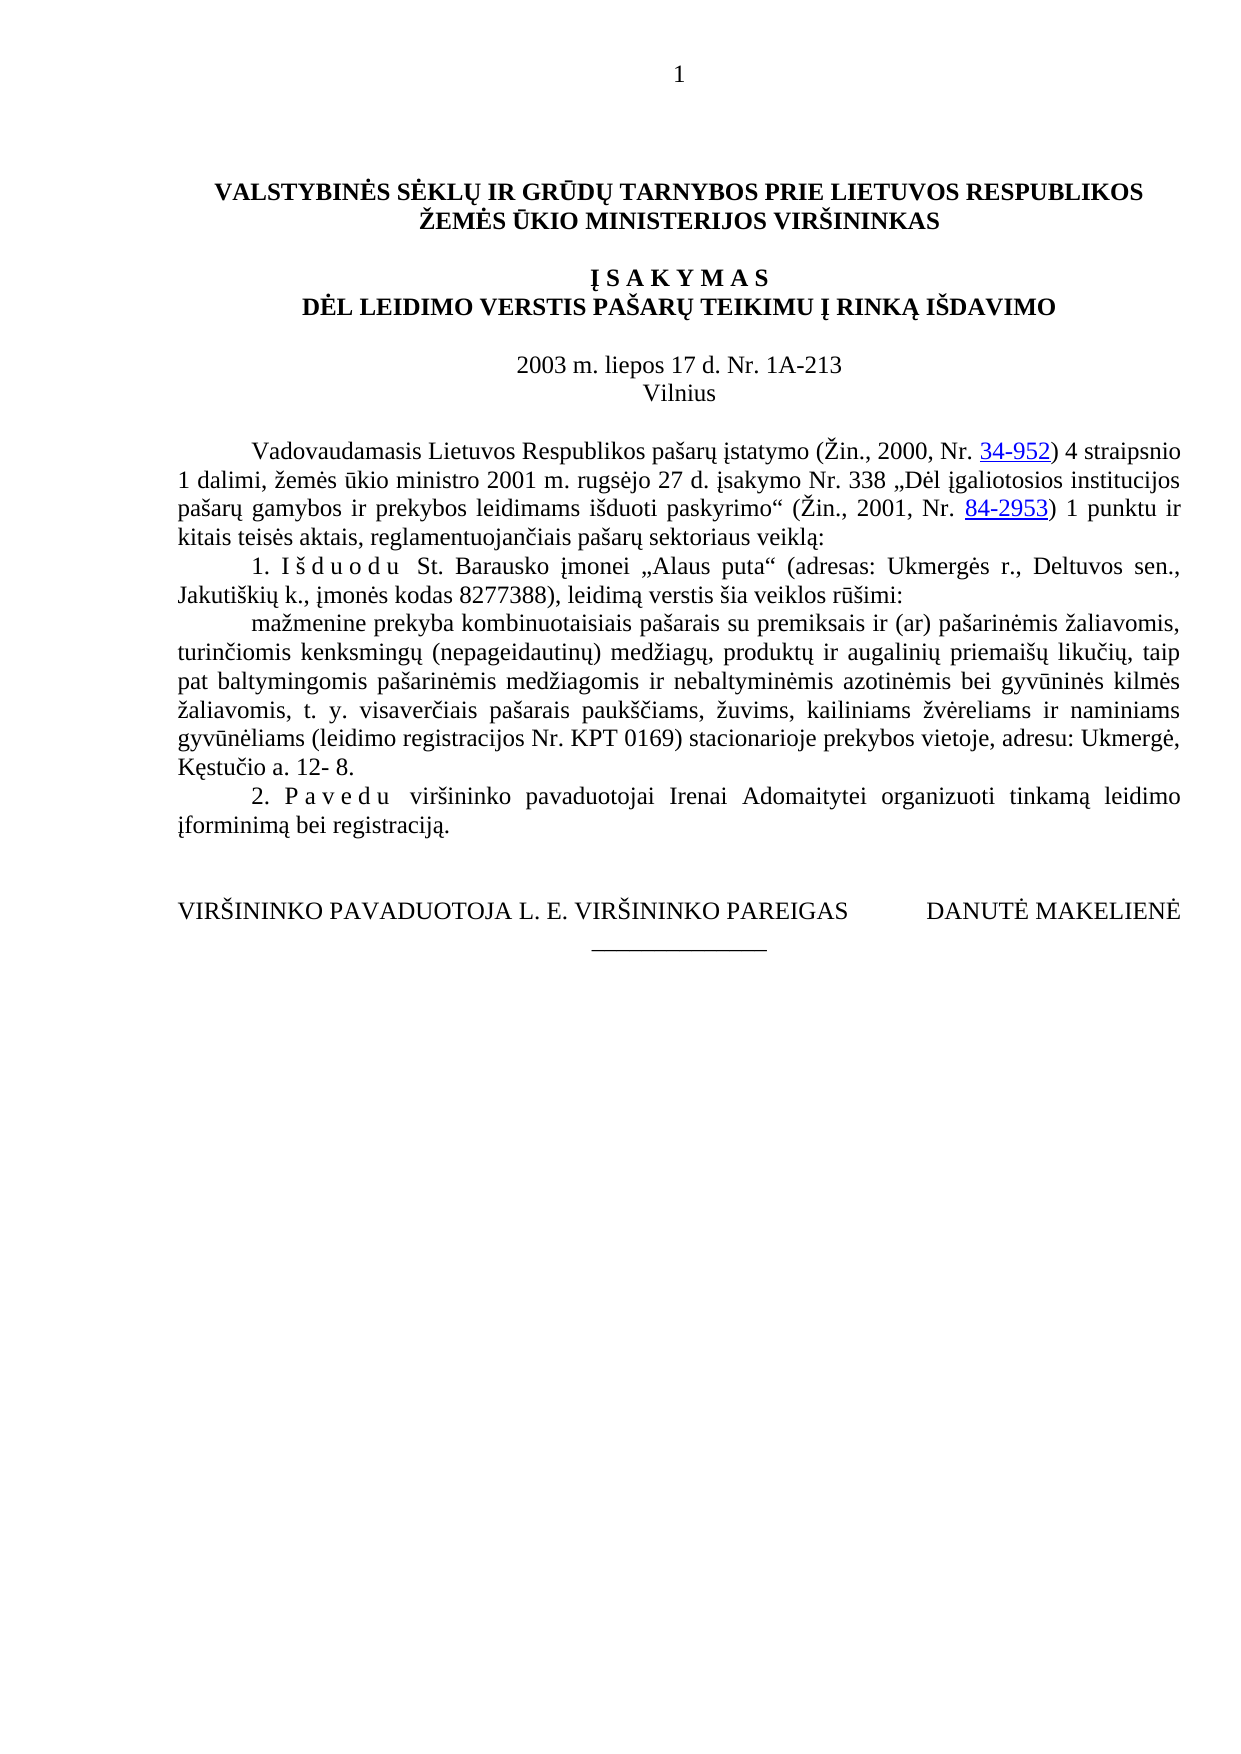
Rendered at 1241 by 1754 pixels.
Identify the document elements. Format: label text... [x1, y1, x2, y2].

text VALSTYBINĖS SĖKLŲ IR GRŪDŲ TARNYBOS PRIE LIETUVOS RESPUBLIKOS ŽEMĖS ŪKIO MINISTERIJOS VIRŠININKAS [177, 177, 1181, 235]
text VIRŠININKO PAVADUOTOJA L. E. VIRŠININKO PAREIGAS DANUTĖ MAKELIENĖ [177, 896, 1181, 925]
text Į S A K Y M A S [177, 263, 1181, 292]
text 1. Išduodu St. Barausko įmonei „Alaus puta“ (adresas: Ukmergės r., Deltuvos sen., Jakutiškių k., įmonės kodas 8277388), leidimą verstis šia veiklos rūšimi: [177, 551, 1181, 608]
text 2003 m. liepos 17 d. Nr. 1A-213 [177, 350, 1181, 378]
text mažmenine prekyba kombinuotaisiais pašarais su premiksais ir (ar) pašarinėmis žaliavomis, turinčiomis kenksmingų (nepageidautinų) medžiagų, produktų ir augalinių priemaišų likučių, taip pat baltymingomis pašarinėmis medžiagomis ir nebaltyminėmis azotinėmis bei gyvūninės kilmės žaliavomis, t. y. visaverčiais pašarais paukščiams, žuvims, kailiniams žvėreliams ir naminiams gyvūnėliams (leidimo registracijos Nr. KPT 0169) stacionarioje prekybos vietoje, adresu: Ukmergė, Kęstučio a. 12- 8. [177, 608, 1181, 781]
text DĖL LEIDIMO VERSTIS PAŠARŲ TEIKIMU Į RINKĄ IŠDAVIMO [177, 292, 1181, 321]
text 2. Pavedu viršininko pavaduotojai Irenai Adomaitytei organizuoti tinkamą leidimo įforminimą bei registraciją. [177, 781, 1181, 838]
text Vilnius [177, 378, 1181, 407]
text Vadovaudamasis Lietuvos Respublikos pašarų įstatymo (Žin., 2000, Nr. 34-952) 4 straipsnio 1 dalimi, žemės ūkio ministro 2001 m. rugsėjo 27 d. įsakymo Nr. 338 „Dėl įgaliotosios institucijos pašarų gamybos ir prekybos leidimams išduoti paskyrimo“ (Žin., 2001, Nr. 84-2953) 1 punktu ir kitais teisės aktais, reglamentuojančiais pašarų sektoriaus veiklą: [177, 436, 1181, 551]
text ______________ [177, 925, 1181, 953]
